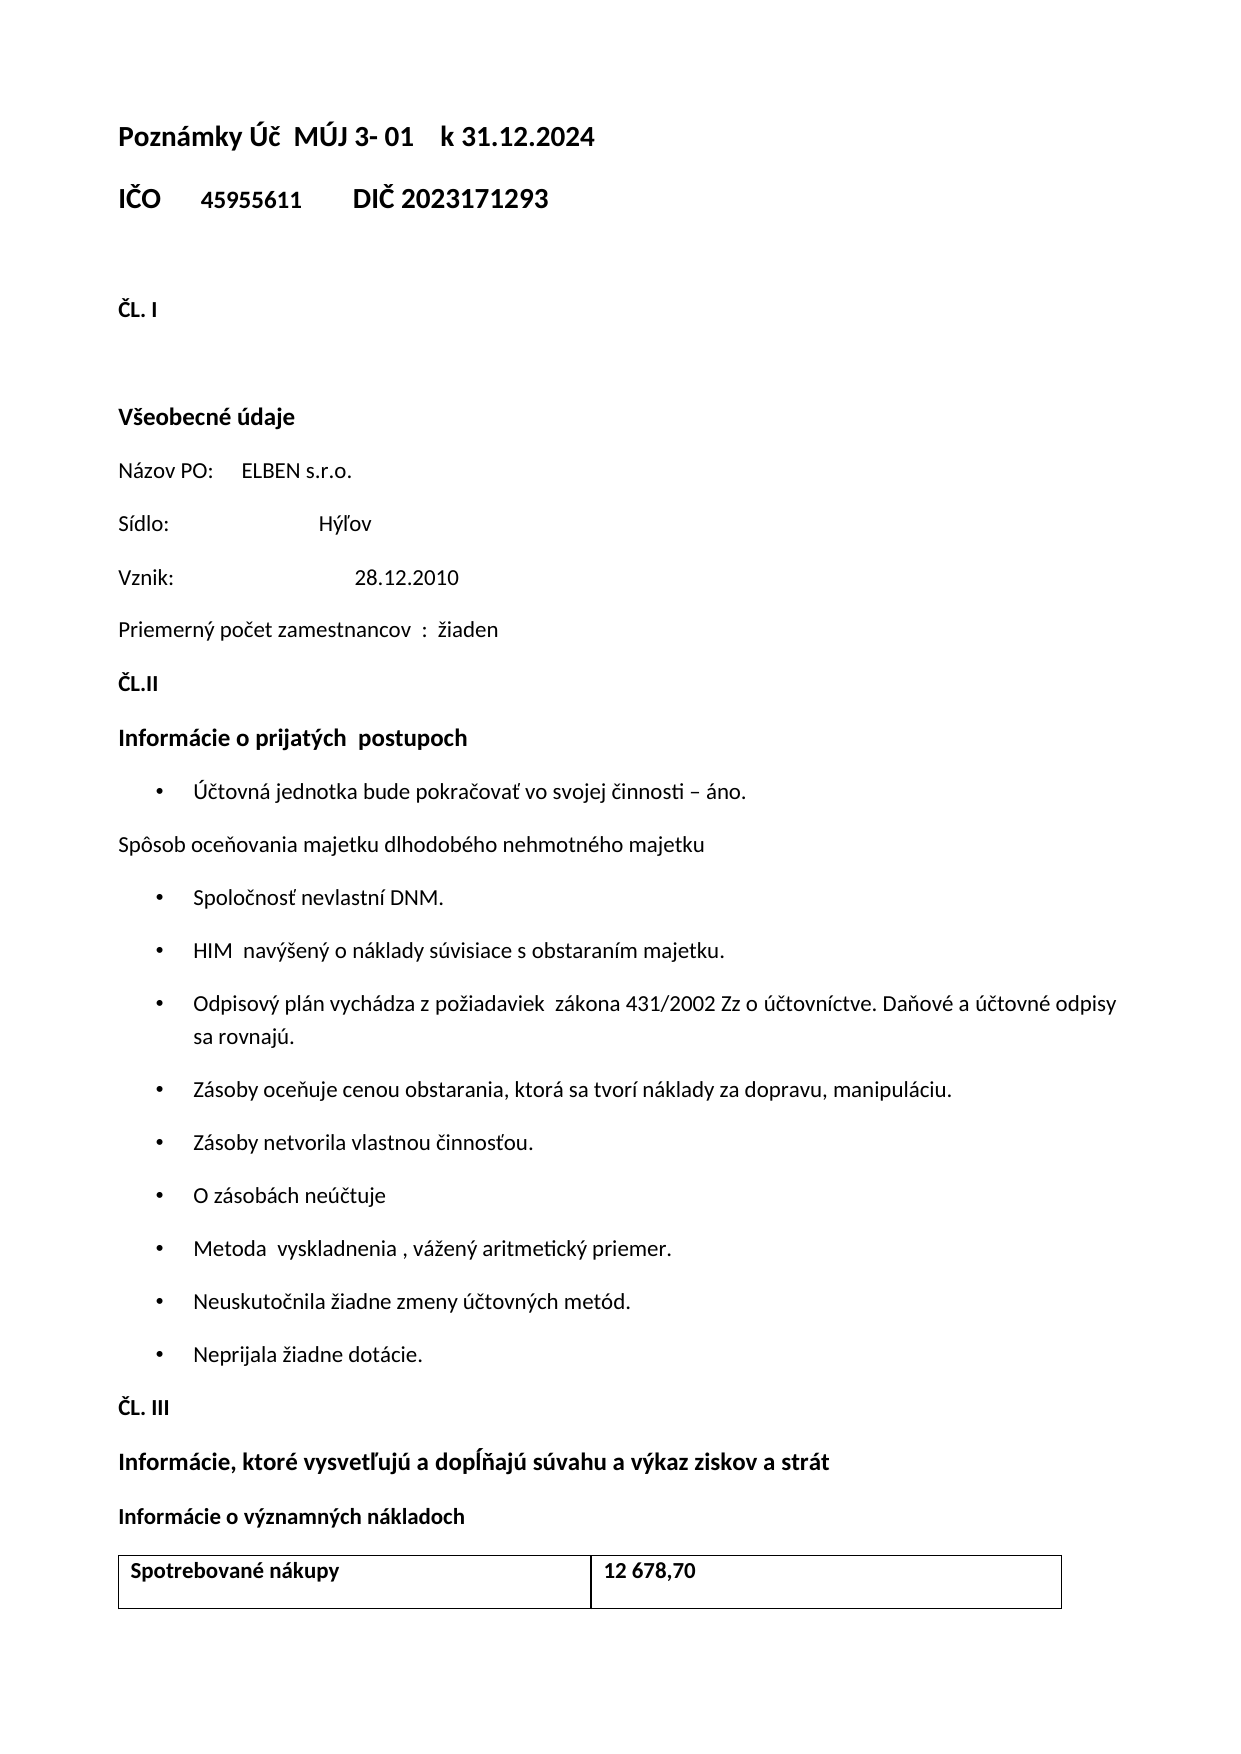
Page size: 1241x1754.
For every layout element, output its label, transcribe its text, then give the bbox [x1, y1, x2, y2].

text Poznámky Úč MÚJ 3- 01 k 31.12.2024 [118, 118, 1122, 154]
list Zásoby oceňuje cenou obstarania, ktorá sa tvorí náklady za dopravu, manipuláciu. [156, 1075, 1122, 1103]
list Zásoby netvorila vlastnou činnosťou. [156, 1128, 1122, 1156]
text Informácie o významných nákladoch [118, 1502, 1122, 1530]
list HIM navýšený o náklady súvisiace s obstaraním majetku. [156, 937, 1122, 964]
list Odpisový plán vychádza z požiadaviek zákona 431/2002 Zz o účtovníctve. Daňové a účtovné odpisy sa rovnajú. [156, 989, 1122, 1050]
text Názov PO: ELBEN s.r.o. [118, 457, 1122, 484]
text Informácie o prijatých postupoch [118, 722, 1122, 752]
list Neprijala žiadne dotácie. [156, 1340, 1122, 1368]
text Všeobecné údaje [118, 401, 1122, 431]
text Sídlo: Hýľov [118, 509, 1122, 538]
text ČL.II [118, 669, 1122, 697]
text Priemerný počet zamestnancov : žiaden [118, 616, 1122, 644]
text Informácie, ktoré vysvetľujú a dopĺňajú súvahu a výkaz ziskov a strát [118, 1446, 1122, 1476]
text Spôsob oceňovania majetku dlhodobého nehmotného majetku [118, 831, 1122, 858]
list Metoda vyskladnenia , vážený aritmetický priemer. [156, 1234, 1122, 1262]
text ČL. III [118, 1393, 1122, 1421]
list Neuskutočnila žiadne zmeny účtovných metód. [156, 1287, 1122, 1315]
table_header Spotrebované nákupy [119, 1556, 590, 1608]
table_header 12 678,70 [592, 1556, 1061, 1608]
list Účtovná jednotka bude pokračovať vo svojej činnosti – áno. [156, 777, 1122, 806]
text Vznik: 28.12.2010 [118, 563, 1122, 591]
text IČO 45955611 DIČ 2023171293 [118, 180, 1122, 216]
list O zásobách neúčtuje [156, 1181, 1122, 1209]
list Spoločnosť nevlastní DNM. [156, 883, 1122, 912]
text ČL. I [118, 295, 1122, 323]
